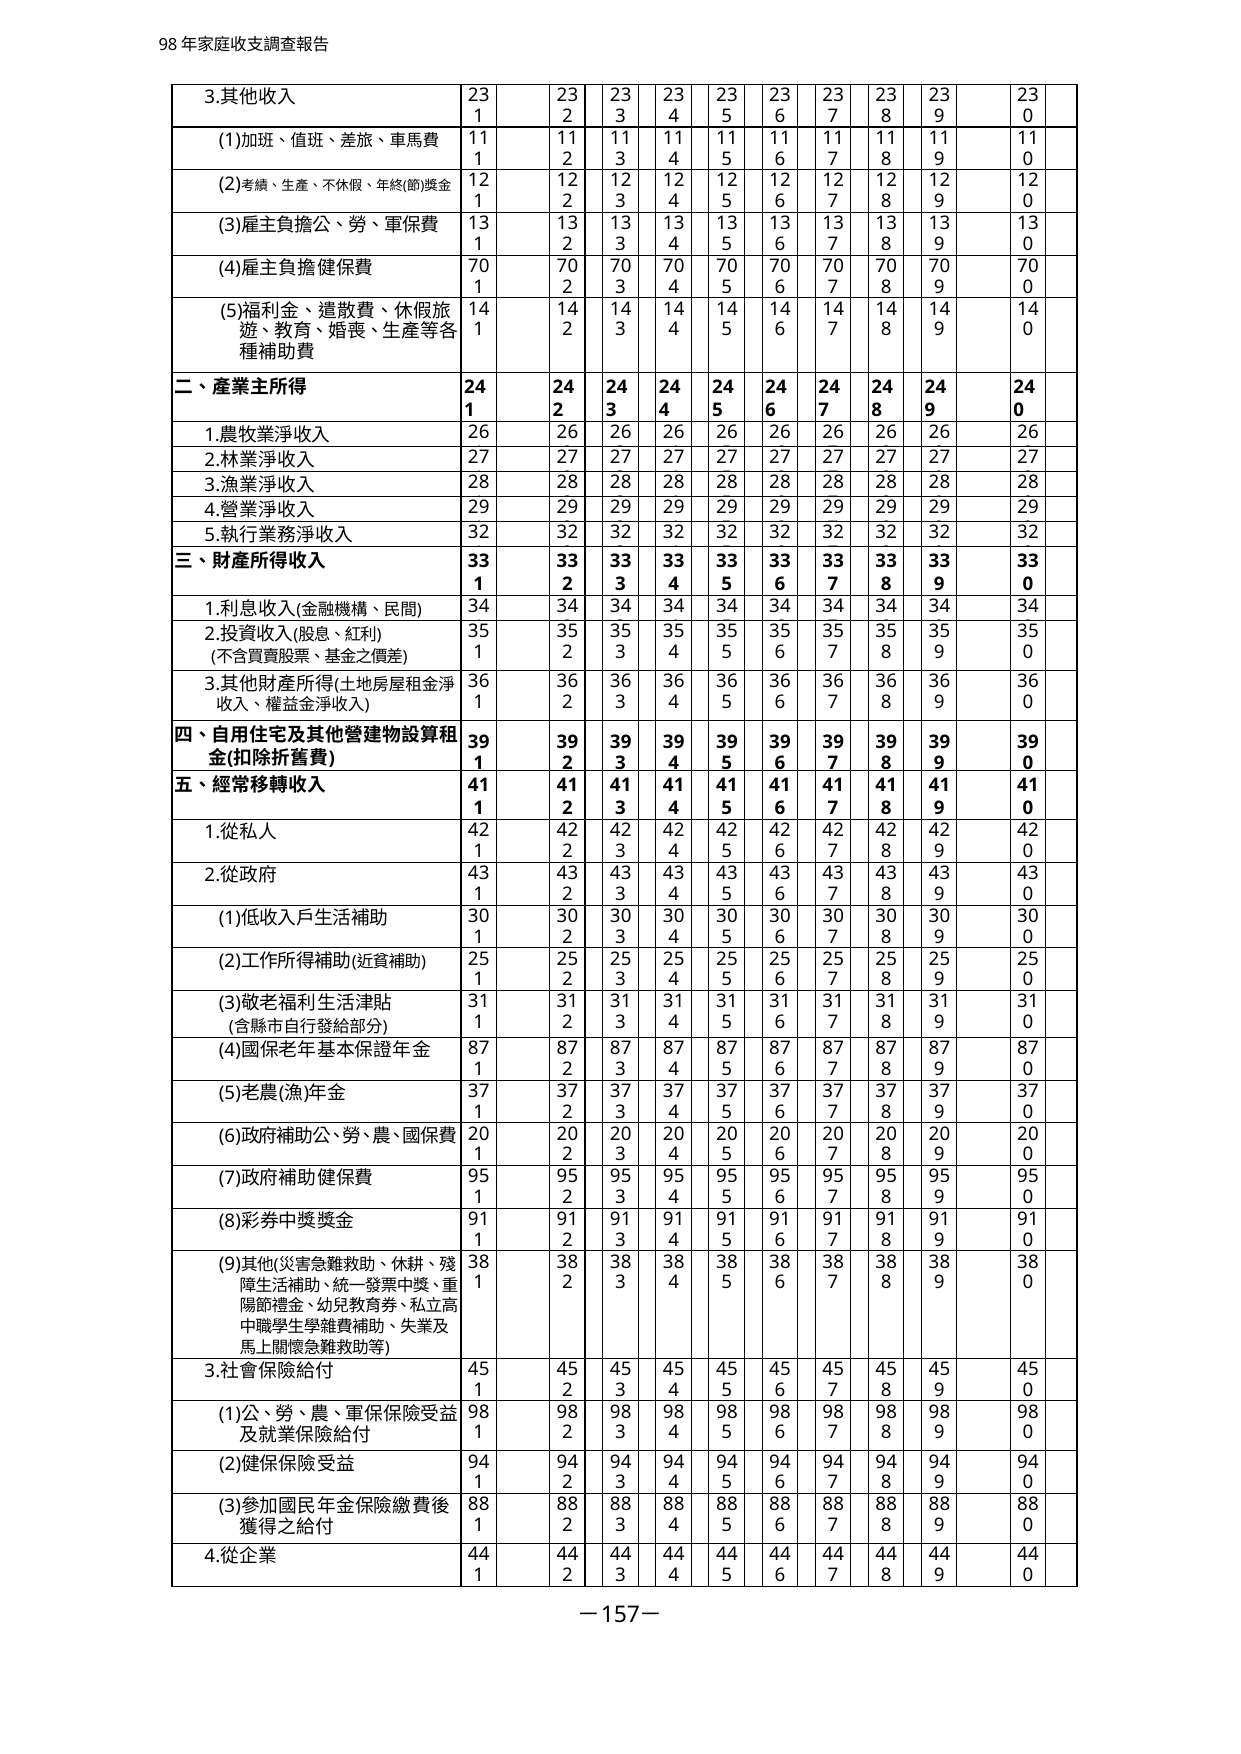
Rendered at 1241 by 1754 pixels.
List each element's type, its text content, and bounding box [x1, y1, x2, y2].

table_cell [1046, 1401, 1076, 1450]
table_cell 132 [550, 213, 584, 254]
table_cell [1046, 170, 1076, 212]
table_cell [851, 1038, 868, 1079]
table_cell 914 [656, 1209, 691, 1250]
table_cell 437 [816, 863, 850, 904]
table_cell [745, 621, 762, 670]
table_cell [904, 906, 921, 947]
table_cell [586, 1166, 602, 1208]
table_cell 388 [869, 1251, 903, 1358]
table_cell 259 [922, 948, 956, 990]
table_cell [1046, 1544, 1076, 1586]
table_cell 129 [922, 170, 956, 212]
table_cell 130 [1011, 213, 1045, 254]
table_cell [639, 1494, 655, 1543]
table_cell 327 [816, 522, 850, 546]
table_cell [692, 1081, 708, 1122]
table_cell [497, 863, 549, 904]
table_cell 884 [656, 1494, 691, 1543]
table_cell [957, 1123, 1010, 1165]
table_cell [745, 298, 762, 372]
table_header 239 [922, 85, 956, 126]
table_cell [851, 1166, 868, 1208]
table_cell 942 [550, 1451, 584, 1493]
table_cell [851, 1401, 868, 1450]
table_cell 3.漁業淨收入 [173, 472, 460, 496]
table_cell [851, 1251, 868, 1358]
table_cell 243 [603, 373, 638, 421]
table_cell 393 [603, 721, 638, 770]
table_cell 455 [709, 1359, 744, 1400]
table_cell [639, 671, 655, 720]
table_cell 453 [603, 1359, 638, 1400]
table_cell 945 [709, 1451, 744, 1493]
table_cell 349 [922, 596, 956, 620]
table_cell 336 [763, 547, 797, 595]
table_cell 911 [462, 1209, 496, 1250]
table_cell [904, 1123, 921, 1165]
table_cell [904, 721, 921, 770]
table_cell [692, 497, 708, 521]
table_cell [904, 1401, 921, 1450]
table_header 233 [603, 85, 638, 126]
table_cell [586, 213, 602, 254]
table_cell 134 [656, 213, 691, 254]
table_cell 332 [550, 547, 584, 595]
table_cell [497, 522, 549, 546]
table_cell [957, 213, 1010, 254]
table_cell 913 [603, 1209, 638, 1250]
table_cell 315 [709, 991, 744, 1037]
table_cell [957, 472, 1010, 496]
table_cell 326 [763, 522, 797, 546]
table_header [904, 85, 921, 126]
table_cell 883 [603, 1494, 638, 1543]
table_cell [745, 906, 762, 947]
table_cell 272 [550, 447, 584, 471]
table_cell [1046, 1359, 1076, 1400]
table_cell 2.林業淨收入 [173, 447, 460, 471]
table_cell 209 [922, 1123, 956, 1165]
table_cell [904, 1544, 921, 1586]
table_cell 340 [1011, 596, 1045, 620]
table_cell 264 [656, 422, 691, 446]
table_cell [798, 1038, 815, 1079]
table_cell 300 [1011, 906, 1045, 947]
table_cell 135 [709, 213, 744, 254]
table_cell 382 [550, 1251, 584, 1358]
table_cell [639, 547, 655, 595]
table_cell [957, 547, 1010, 595]
table_cell [497, 621, 549, 670]
table_cell 874 [656, 1038, 691, 1079]
table_cell [586, 298, 602, 372]
table_cell 321 [462, 522, 496, 546]
table_cell 989 [922, 1401, 956, 1450]
table_cell 113 [603, 128, 638, 169]
table_cell [1046, 128, 1076, 169]
table_cell [798, 1123, 815, 1165]
table_cell 205 [709, 1123, 744, 1165]
table_cell [904, 522, 921, 546]
table_cell [851, 671, 868, 720]
table_cell [1046, 948, 1076, 990]
table_cell [957, 170, 1010, 212]
table_cell [639, 522, 655, 546]
table_cell 335 [709, 547, 744, 595]
table_cell [798, 1494, 815, 1543]
table_cell 416 [763, 771, 797, 819]
table_cell [497, 1359, 549, 1400]
table_cell 946 [763, 1451, 797, 1493]
table_cell 391 [462, 721, 496, 770]
table_cell 288 [869, 472, 903, 496]
table_cell 389 [922, 1251, 956, 1358]
table_cell 421 [462, 820, 496, 862]
table_cell [904, 497, 921, 521]
table_cell 247 [816, 373, 850, 421]
table_cell 988 [869, 1401, 903, 1450]
table_cell 351 [462, 621, 496, 670]
table_cell [639, 422, 655, 446]
table_cell [639, 373, 655, 421]
table_cell 1.利息收入(金融機構、民間) [173, 596, 460, 620]
table_cell 111 [462, 128, 496, 169]
table_cell 456 [763, 1359, 797, 1400]
table_cell [798, 497, 815, 521]
table_cell 141 [462, 298, 496, 372]
table_header 238 [869, 85, 903, 126]
table_cell 426 [763, 820, 797, 862]
table_cell (5)老農(漁)年金 [173, 1081, 460, 1122]
table_cell 372 [550, 1081, 584, 1122]
table_cell [798, 1081, 815, 1122]
table_cell 283 [603, 472, 638, 496]
table_cell [586, 373, 602, 421]
table_cell 944 [656, 1451, 691, 1493]
table_cell [639, 621, 655, 670]
table_cell 323 [603, 522, 638, 546]
table_cell 328 [869, 522, 903, 546]
table_cell [957, 948, 1010, 990]
table_cell [904, 948, 921, 990]
table_cell [586, 596, 602, 620]
table_cell 二、產業主所得 [173, 373, 460, 421]
table_cell [745, 1038, 762, 1079]
table_cell [1046, 497, 1076, 521]
table_cell 452 [550, 1359, 584, 1400]
table_cell 279 [922, 447, 956, 471]
table_cell 五、經常移轉收入 [173, 771, 460, 819]
table_cell 410 [1011, 771, 1045, 819]
table_cell 385 [709, 1251, 744, 1358]
table_cell [586, 447, 602, 471]
table_cell 249 [922, 373, 956, 421]
table_cell 146 [763, 298, 797, 372]
table_cell [497, 170, 549, 212]
table_cell 423 [603, 820, 638, 862]
table_cell 115 [709, 128, 744, 169]
table_header [745, 85, 762, 126]
table_cell [904, 170, 921, 212]
table_cell 376 [763, 1081, 797, 1122]
table_cell [904, 1494, 921, 1543]
table_cell [798, 422, 815, 446]
table_cell 265 [709, 422, 744, 446]
table_cell 353 [603, 621, 638, 670]
table_cell [692, 1209, 708, 1250]
table_cell [497, 1081, 549, 1122]
table_cell [586, 422, 602, 446]
table_cell [586, 820, 602, 862]
table_cell 298 [869, 497, 903, 521]
table_cell 443 [603, 1544, 638, 1586]
table_cell 888 [869, 1494, 903, 1543]
table_header 235 [709, 85, 744, 126]
table_cell [798, 256, 815, 297]
table_cell 123 [603, 170, 638, 212]
table_cell 268 [869, 422, 903, 446]
table_cell [851, 170, 868, 212]
table_cell 305 [709, 906, 744, 947]
table_cell 381 [462, 1251, 496, 1358]
table_cell [798, 1359, 815, 1400]
table_cell 138 [869, 213, 903, 254]
table_cell [1046, 771, 1076, 819]
table_cell [692, 863, 708, 904]
table_cell [851, 447, 868, 471]
table_cell 260 [1011, 422, 1045, 446]
table_cell [745, 547, 762, 595]
table_cell (1)公、勞、農、軍保保險受益及就業保險給付 [173, 1401, 460, 1450]
table_cell 266 [763, 422, 797, 446]
table_cell [586, 170, 602, 212]
table_cell 137 [816, 213, 850, 254]
table_cell [851, 547, 868, 595]
table_cell [798, 1166, 815, 1208]
table_cell 952 [550, 1166, 584, 1208]
table_cell 378 [869, 1081, 903, 1122]
table_cell 284 [656, 472, 691, 496]
table_cell 886 [763, 1494, 797, 1543]
table_cell [692, 1123, 708, 1165]
table_cell (3)雇主負擔公、勞、軍保費 [173, 213, 460, 254]
table_cell [639, 472, 655, 496]
table_cell 246 [763, 373, 797, 421]
table_cell 983 [603, 1401, 638, 1450]
table_cell 430 [1011, 863, 1045, 904]
table_cell 451 [462, 1359, 496, 1400]
table_cell [851, 298, 868, 372]
table_cell 940 [1011, 1451, 1045, 1493]
table_cell [798, 863, 815, 904]
table_header [851, 85, 868, 126]
table_cell 438 [869, 863, 903, 904]
table_cell [1046, 991, 1076, 1037]
table_cell [497, 1451, 549, 1493]
table_cell [692, 621, 708, 670]
table_cell 958 [869, 1166, 903, 1208]
table_cell 331 [462, 547, 496, 595]
table_cell [904, 447, 921, 471]
table_cell [851, 771, 868, 819]
table_cell 118 [869, 128, 903, 169]
table_cell [851, 1544, 868, 1586]
table_cell [745, 991, 762, 1037]
table_cell [586, 671, 602, 720]
table_cell [1046, 1494, 1076, 1543]
table_cell [692, 1544, 708, 1586]
table_cell 367 [816, 671, 850, 720]
table_cell 365 [709, 671, 744, 720]
table_cell 148 [869, 298, 903, 372]
table_cell 254 [656, 948, 691, 990]
table_cell [497, 256, 549, 297]
table_cell [692, 596, 708, 620]
table_cell (2)健保保險受益 [173, 1451, 460, 1493]
table_header 232 [550, 85, 584, 126]
table_cell 433 [603, 863, 638, 904]
table_cell [497, 596, 549, 620]
table_cell [851, 948, 868, 990]
table_cell 325 [709, 522, 744, 546]
table_cell (1)加班、值班、差旅、車馬費 [173, 128, 460, 169]
table_cell [1046, 721, 1076, 770]
table_cell 320 [1011, 522, 1045, 546]
table_cell [904, 1451, 921, 1493]
table_cell 257 [816, 948, 850, 990]
table_cell 364 [656, 671, 691, 720]
table_cell 949 [922, 1451, 956, 1493]
table_cell 261 [462, 422, 496, 446]
table_cell [957, 671, 1010, 720]
table_cell 703 [603, 256, 638, 297]
table_cell 445 [709, 1544, 744, 1586]
table_cell 347 [816, 596, 850, 620]
table_cell [1046, 1251, 1076, 1358]
table_cell [798, 721, 815, 770]
table_cell 424 [656, 820, 691, 862]
table_cell [586, 621, 602, 670]
table_cell 314 [656, 991, 691, 1037]
table_cell [1046, 373, 1076, 421]
table_cell 282 [550, 472, 584, 496]
table_cell (6)政府補助公、勞、農、國保費 [173, 1123, 460, 1165]
table_cell 145 [709, 298, 744, 372]
table_cell 346 [763, 596, 797, 620]
table_cell [639, 906, 655, 947]
table_cell 290 [1011, 497, 1045, 521]
table_cell [904, 213, 921, 254]
table_cell [586, 472, 602, 496]
table_cell 882 [550, 1494, 584, 1543]
table_cell [904, 422, 921, 446]
table_cell [586, 1494, 602, 1543]
table_cell [798, 1209, 815, 1250]
table_cell [639, 1166, 655, 1208]
table_cell [497, 906, 549, 947]
table_cell 440 [1011, 1544, 1045, 1586]
table_cell 324 [656, 522, 691, 546]
table_header 237 [816, 85, 850, 126]
table_cell 358 [869, 621, 903, 670]
table_cell [851, 1494, 868, 1543]
table_cell [798, 1544, 815, 1586]
table_cell [851, 820, 868, 862]
table_cell [798, 991, 815, 1037]
table_cell 126 [763, 170, 797, 212]
table_cell 125 [709, 170, 744, 212]
table_cell 436 [763, 863, 797, 904]
table_cell (1)低收入戶生活補助 [173, 906, 460, 947]
table_cell [639, 1209, 655, 1250]
table_cell [639, 213, 655, 254]
table_cell [957, 1209, 1010, 1250]
table_cell [851, 422, 868, 446]
table_cell [639, 1081, 655, 1122]
table_cell 887 [816, 1494, 850, 1543]
table_cell [745, 1166, 762, 1208]
table_cell (2)考績、生產、不休假、年終(節)獎金 [173, 170, 460, 212]
table_cell [497, 1038, 549, 1079]
table_cell [497, 497, 549, 521]
table_cell [745, 497, 762, 521]
table_cell [745, 671, 762, 720]
table_cell [692, 1494, 708, 1543]
table_cell [586, 1451, 602, 1493]
table_cell 871 [462, 1038, 496, 1079]
table_cell [798, 1251, 815, 1358]
table_cell 297 [816, 497, 850, 521]
table_cell 390 [1011, 721, 1045, 770]
table_cell [904, 1081, 921, 1122]
table_cell [851, 596, 868, 620]
table_cell 262 [550, 422, 584, 446]
table_cell 120 [1011, 170, 1045, 212]
table_cell [639, 1544, 655, 1586]
table_cell [586, 721, 602, 770]
table_cell [851, 863, 868, 904]
table_cell 444 [656, 1544, 691, 1586]
table_cell [851, 1081, 868, 1122]
table_cell 329 [922, 522, 956, 546]
table_cell [692, 1451, 708, 1493]
table_cell [1046, 256, 1076, 297]
table_cell [957, 820, 1010, 862]
table_cell 202 [550, 1123, 584, 1165]
table_cell 240 [1011, 373, 1045, 421]
table_cell [1046, 596, 1076, 620]
table_cell 285 [709, 472, 744, 496]
table_cell 242 [550, 373, 584, 421]
table_cell 881 [462, 1494, 496, 1543]
table_cell 255 [709, 948, 744, 990]
table_cell 271 [462, 447, 496, 471]
table_cell [904, 547, 921, 595]
table_cell 144 [656, 298, 691, 372]
table_cell [639, 1359, 655, 1400]
table_cell 341 [462, 596, 496, 620]
table_cell 449 [922, 1544, 956, 1586]
table_cell 334 [656, 547, 691, 595]
table_cell [586, 256, 602, 297]
table_cell (3)參加國民年金保險繳費後獲得之給付 [173, 1494, 460, 1543]
table_cell 354 [656, 621, 691, 670]
table_cell [586, 1209, 602, 1250]
table_cell [1046, 472, 1076, 496]
table_cell 322 [550, 522, 584, 546]
table_cell [904, 671, 921, 720]
table_cell 345 [709, 596, 744, 620]
table_cell 1.農牧業淨收入 [173, 422, 460, 446]
table_cell 878 [869, 1038, 903, 1079]
table_cell [798, 948, 815, 990]
table_cell [851, 1359, 868, 1400]
table_cell 458 [869, 1359, 903, 1400]
table_cell [692, 422, 708, 446]
table_cell [745, 771, 762, 819]
table_cell 256 [763, 948, 797, 990]
table_cell [957, 1166, 1010, 1208]
table_cell [692, 547, 708, 595]
table_cell 128 [869, 170, 903, 212]
table_cell [798, 906, 815, 947]
table_cell 434 [656, 863, 691, 904]
table_cell [1046, 298, 1076, 372]
table_cell 140 [1011, 298, 1045, 372]
table_cell [497, 128, 549, 169]
table_cell 302 [550, 906, 584, 947]
table_cell [692, 820, 708, 862]
table_cell 295 [709, 497, 744, 521]
table_cell [1046, 621, 1076, 670]
table_cell [798, 522, 815, 546]
table_cell 441 [462, 1544, 496, 1586]
table_cell [904, 1038, 921, 1079]
table_cell 200 [1011, 1123, 1045, 1165]
table_cell 251 [462, 948, 496, 990]
table_cell 269 [922, 422, 956, 446]
table_cell [904, 472, 921, 496]
table_cell [1046, 1209, 1076, 1250]
table_cell [692, 771, 708, 819]
table_cell 980 [1011, 1401, 1045, 1450]
table_cell 910 [1011, 1209, 1045, 1250]
table_cell (7)政府補助健保費 [173, 1166, 460, 1208]
table_cell [957, 906, 1010, 947]
table_cell 375 [709, 1081, 744, 1122]
table_cell 333 [603, 547, 638, 595]
table_cell [904, 1209, 921, 1250]
table_cell [497, 771, 549, 819]
table_cell 704 [656, 256, 691, 297]
table_cell [497, 948, 549, 990]
table_cell 275 [709, 447, 744, 471]
table_cell 701 [462, 256, 496, 297]
table_cell 131 [462, 213, 496, 254]
table_cell 418 [869, 771, 903, 819]
table_cell [798, 771, 815, 819]
table_cell [639, 1401, 655, 1450]
table_cell [1046, 522, 1076, 546]
table_cell 363 [603, 671, 638, 720]
table_cell [692, 213, 708, 254]
table_cell 348 [869, 596, 903, 620]
table_cell [851, 1451, 868, 1493]
table_cell [692, 522, 708, 546]
table_cell 446 [763, 1544, 797, 1586]
table_cell 316 [763, 991, 797, 1037]
table_cell 370 [1011, 1081, 1045, 1122]
table_cell [957, 298, 1010, 372]
table_cell [798, 472, 815, 496]
table_cell [639, 497, 655, 521]
table_cell 954 [656, 1166, 691, 1208]
table_cell 293 [603, 497, 638, 521]
table_cell 877 [816, 1038, 850, 1079]
table_cell [904, 1166, 921, 1208]
table_cell [798, 128, 815, 169]
table_cell [639, 948, 655, 990]
table_cell [904, 621, 921, 670]
table_cell 308 [869, 906, 903, 947]
table_header 230 [1011, 85, 1045, 126]
table_cell 981 [462, 1401, 496, 1450]
table_cell 355 [709, 621, 744, 670]
table_cell 278 [869, 447, 903, 471]
table_cell 951 [462, 1166, 496, 1208]
table_cell [692, 948, 708, 990]
table_cell [1046, 1123, 1076, 1165]
table_cell 379 [922, 1081, 956, 1122]
table_cell [639, 1038, 655, 1079]
table_cell [851, 991, 868, 1037]
table_cell 422 [550, 820, 584, 862]
table_cell 397 [816, 721, 850, 770]
table_cell 291 [462, 497, 496, 521]
table_cell 371 [462, 1081, 496, 1122]
table_header 234 [656, 85, 691, 126]
table_header 236 [763, 85, 797, 126]
table_cell [497, 991, 549, 1037]
table_cell 419 [922, 771, 956, 819]
table_cell 394 [656, 721, 691, 770]
table_cell [904, 373, 921, 421]
table_cell [745, 422, 762, 446]
table_cell [692, 1038, 708, 1079]
table_cell [497, 422, 549, 446]
table_cell 3.社會保險給付 [173, 1359, 460, 1400]
table_cell 415 [709, 771, 744, 819]
table_cell [586, 906, 602, 947]
table_cell 258 [869, 948, 903, 990]
table_cell 873 [603, 1038, 638, 1079]
table_cell 414 [656, 771, 691, 819]
table_header [639, 85, 655, 126]
table_cell [1046, 671, 1076, 720]
table_cell 885 [709, 1494, 744, 1543]
table_cell [692, 671, 708, 720]
table_cell [957, 1544, 1010, 1586]
table_cell 124 [656, 170, 691, 212]
table_cell 310 [1011, 991, 1045, 1037]
table_cell [798, 820, 815, 862]
table_cell (5)福利金、遣散費、休假旅遊、教育、婚喪、生產等各種補助費 [173, 298, 460, 372]
table_cell 953 [603, 1166, 638, 1208]
table_cell [586, 863, 602, 904]
table_cell [798, 170, 815, 212]
table_cell [692, 721, 708, 770]
table_cell 143 [603, 298, 638, 372]
table_cell [957, 1359, 1010, 1400]
table_cell [639, 298, 655, 372]
table_cell 411 [462, 771, 496, 819]
table_cell [1046, 1081, 1076, 1122]
table_cell 987 [816, 1401, 850, 1450]
table_cell 250 [1011, 948, 1045, 990]
table_cell 879 [922, 1038, 956, 1079]
table_cell [745, 596, 762, 620]
table_cell [798, 1451, 815, 1493]
table_cell 875 [709, 1038, 744, 1079]
table_cell 915 [709, 1209, 744, 1250]
table_cell 318 [869, 991, 903, 1037]
table_cell 457 [816, 1359, 850, 1400]
table_cell [851, 256, 868, 297]
table_cell [798, 596, 815, 620]
table_cell (8)彩券中獎獎金 [173, 1209, 460, 1250]
table_cell 1.從私人 [173, 820, 460, 862]
table_cell 417 [816, 771, 850, 819]
table_cell 2.投資收入(股息、紅利) (不含買賣股票、基金之價差) [173, 621, 460, 670]
table_cell 127 [816, 170, 850, 212]
table_cell [851, 721, 868, 770]
table_cell 296 [763, 497, 797, 521]
table_cell [1046, 547, 1076, 595]
table_cell 311 [462, 991, 496, 1037]
table_cell 343 [603, 596, 638, 620]
table_cell [1046, 820, 1076, 862]
table_cell [1046, 906, 1076, 947]
table_cell 344 [656, 596, 691, 620]
table_cell [639, 820, 655, 862]
table_cell 889 [922, 1494, 956, 1543]
table_cell [639, 447, 655, 471]
table_cell 985 [709, 1401, 744, 1450]
table_cell 412 [550, 771, 584, 819]
table_cell [1046, 863, 1076, 904]
table_cell [692, 1401, 708, 1450]
table_cell [904, 256, 921, 297]
table_cell 342 [550, 596, 584, 620]
table_cell [957, 1038, 1010, 1079]
table_cell 248 [869, 373, 903, 421]
table_cell 119 [922, 128, 956, 169]
table_cell [1046, 213, 1076, 254]
table_cell [851, 621, 868, 670]
table_cell 941 [462, 1451, 496, 1493]
table_cell [957, 256, 1010, 297]
table_cell 114 [656, 128, 691, 169]
table_cell [957, 721, 1010, 770]
table_cell [692, 906, 708, 947]
table_cell [957, 621, 1010, 670]
table_cell 377 [816, 1081, 850, 1122]
table_cell [851, 522, 868, 546]
table_cell 702 [550, 256, 584, 297]
table_cell [586, 1123, 602, 1165]
table_cell 281 [462, 472, 496, 496]
table_cell 280 [1011, 472, 1045, 496]
table_cell 986 [763, 1401, 797, 1450]
table_cell 319 [922, 991, 956, 1037]
table_cell 398 [869, 721, 903, 770]
table_cell 122 [550, 170, 584, 212]
table_header [497, 85, 549, 126]
table_cell 361 [462, 671, 496, 720]
table_cell 301 [462, 906, 496, 947]
table_cell 136 [763, 213, 797, 254]
table_cell [745, 1451, 762, 1493]
table_cell [745, 522, 762, 546]
table_cell 273 [603, 447, 638, 471]
table_cell [904, 991, 921, 1037]
table_cell [639, 991, 655, 1037]
table_cell 313 [603, 991, 638, 1037]
table_cell [639, 771, 655, 819]
table_cell (4)國保老年基本保證年金 [173, 1038, 460, 1079]
table_cell 207 [816, 1123, 850, 1165]
table_cell [745, 721, 762, 770]
table_cell [957, 1081, 1010, 1122]
table_cell [586, 547, 602, 595]
table_cell [639, 1123, 655, 1165]
table_cell 919 [922, 1209, 956, 1250]
table_cell [957, 447, 1010, 471]
table_cell 338 [869, 547, 903, 595]
table_cell 413 [603, 771, 638, 819]
table_cell [497, 547, 549, 595]
table_cell 203 [603, 1123, 638, 1165]
table_cell [586, 1081, 602, 1122]
table_cell 948 [869, 1451, 903, 1493]
table_cell 459 [922, 1359, 956, 1400]
table_cell 368 [869, 671, 903, 720]
table_cell [798, 671, 815, 720]
table_cell 918 [869, 1209, 903, 1250]
table_cell [957, 596, 1010, 620]
table_cell [745, 373, 762, 421]
table_cell 252 [550, 948, 584, 990]
table_cell [692, 1359, 708, 1400]
table_cell 299 [922, 497, 956, 521]
table_cell (2)工作所得補助(近貧補助) [173, 948, 460, 990]
table_cell 350 [1011, 621, 1045, 670]
table_cell [639, 170, 655, 212]
table_cell [586, 1359, 602, 1400]
table_cell [497, 820, 549, 862]
table_cell [639, 596, 655, 620]
table_cell 396 [763, 721, 797, 770]
table_cell 708 [869, 256, 903, 297]
table_cell 289 [922, 472, 956, 496]
table_cell [957, 1451, 1010, 1493]
table_cell [798, 213, 815, 254]
table_cell 432 [550, 863, 584, 904]
table_cell [497, 1494, 549, 1543]
table_cell 149 [922, 298, 956, 372]
table_cell [957, 1251, 1010, 1358]
table_cell 139 [922, 213, 956, 254]
table_cell 448 [869, 1544, 903, 1586]
table_cell 274 [656, 447, 691, 471]
table_cell 4.營業淨收入 [173, 497, 460, 521]
table_cell 110 [1011, 128, 1045, 169]
table_cell [639, 721, 655, 770]
table_cell 263 [603, 422, 638, 446]
table_cell [586, 1544, 602, 1586]
table_cell 876 [763, 1038, 797, 1079]
table_cell [904, 298, 921, 372]
table_cell [957, 497, 1010, 521]
table_cell 947 [816, 1451, 850, 1493]
table_cell [586, 948, 602, 990]
table_header [798, 85, 815, 126]
table_cell 292 [550, 497, 584, 521]
table_cell [798, 1401, 815, 1450]
table_cell [745, 170, 762, 212]
table_cell [798, 447, 815, 471]
table_cell [586, 1251, 602, 1358]
table_cell [1046, 447, 1076, 471]
table_cell 943 [603, 1451, 638, 1493]
table_cell 337 [816, 547, 850, 595]
table_cell 705 [709, 256, 744, 297]
table_cell [957, 422, 1010, 446]
table_cell [851, 1209, 868, 1250]
table_cell 304 [656, 906, 691, 947]
table_header 231 [462, 85, 496, 126]
table_cell 204 [656, 1123, 691, 1165]
table_cell [639, 1251, 655, 1358]
table_cell 303 [603, 906, 638, 947]
table_cell 435 [709, 863, 744, 904]
table_cell [798, 373, 815, 421]
table_cell [851, 1123, 868, 1165]
table_cell [957, 863, 1010, 904]
table_cell [692, 447, 708, 471]
table_cell [851, 373, 868, 421]
table_cell [1046, 1166, 1076, 1208]
table_cell 428 [869, 820, 903, 862]
table_cell [745, 1209, 762, 1250]
table_cell 116 [763, 128, 797, 169]
table_cell [851, 213, 868, 254]
table_cell [497, 1544, 549, 1586]
table_cell 317 [816, 991, 850, 1037]
table_cell 700 [1011, 256, 1045, 297]
table_cell 309 [922, 906, 956, 947]
table_cell 387 [816, 1251, 850, 1358]
table_cell [497, 472, 549, 496]
table_cell 450 [1011, 1359, 1045, 1400]
table_cell [904, 1251, 921, 1358]
table_cell [957, 373, 1010, 421]
table_cell [497, 1209, 549, 1250]
table_cell [692, 128, 708, 169]
table_cell 439 [922, 863, 956, 904]
table_cell [798, 547, 815, 595]
table_cell 384 [656, 1251, 691, 1358]
table_cell 4.從企業 [173, 1544, 460, 1586]
table_cell 5.執行業務淨收入 [173, 522, 460, 546]
table_header [957, 85, 1010, 126]
table_cell 880 [1011, 1494, 1045, 1543]
table_cell [904, 1359, 921, 1400]
table_cell 957 [816, 1166, 850, 1208]
table_cell [904, 820, 921, 862]
table_cell [798, 621, 815, 670]
table_cell [497, 447, 549, 471]
table_cell [957, 1494, 1010, 1543]
table_cell 362 [550, 671, 584, 720]
table_cell [745, 1123, 762, 1165]
table_cell 956 [763, 1166, 797, 1208]
table_cell 244 [656, 373, 691, 421]
table_cell 917 [816, 1209, 850, 1250]
table_cell 386 [763, 1251, 797, 1358]
table_cell [639, 256, 655, 297]
table_cell 399 [922, 721, 956, 770]
table_cell [1046, 1451, 1076, 1493]
table_cell 366 [763, 671, 797, 720]
table_cell [692, 373, 708, 421]
table_cell [639, 128, 655, 169]
table_cell [639, 1451, 655, 1493]
table_cell 245 [709, 373, 744, 421]
table_cell [745, 128, 762, 169]
table_cell [745, 256, 762, 297]
table_cell [497, 721, 549, 770]
table_cell [692, 256, 708, 297]
table_cell [586, 771, 602, 819]
table_cell [745, 1359, 762, 1400]
table_cell [745, 1081, 762, 1122]
table_cell [957, 128, 1010, 169]
table_cell [497, 1251, 549, 1358]
table_cell 121 [462, 170, 496, 212]
table_cell 330 [1011, 547, 1045, 595]
table_header 3.其他收入 [173, 85, 460, 126]
table_cell 425 [709, 820, 744, 862]
table_cell 395 [709, 721, 744, 770]
table_cell 357 [816, 621, 850, 670]
table_cell [497, 671, 549, 720]
table_cell [1046, 1038, 1076, 1079]
table_cell 870 [1011, 1038, 1045, 1079]
table_cell 380 [1011, 1251, 1045, 1358]
table_cell [497, 1123, 549, 1165]
table_cell 277 [816, 447, 850, 471]
table_header [586, 85, 602, 126]
table_cell 982 [550, 1401, 584, 1450]
table_header [1046, 85, 1076, 126]
table_cell [586, 991, 602, 1037]
table_cell 356 [763, 621, 797, 670]
table_cell [692, 472, 708, 496]
table_cell [745, 1401, 762, 1450]
table_cell [745, 1544, 762, 1586]
table_cell 984 [656, 1401, 691, 1450]
table_cell 429 [922, 820, 956, 862]
table_cell 312 [550, 991, 584, 1037]
table_cell [497, 1401, 549, 1450]
table_cell 201 [462, 1123, 496, 1165]
table_cell 383 [603, 1251, 638, 1358]
table_cell [745, 1251, 762, 1358]
table_cell 117 [816, 128, 850, 169]
table_cell [798, 298, 815, 372]
table_cell [745, 1494, 762, 1543]
table_cell 369 [922, 671, 956, 720]
table_cell [497, 298, 549, 372]
table_cell [745, 213, 762, 254]
table_cell 3.其他財產所得(土地房屋租金淨收入、權益金淨收入) [173, 671, 460, 720]
table_cell [1046, 422, 1076, 446]
table_cell 374 [656, 1081, 691, 1122]
table_cell 四、自用住宅及其他營建物設算租金(扣除折舊費) [173, 721, 460, 770]
table_cell [745, 820, 762, 862]
table_cell 133 [603, 213, 638, 254]
table_cell 112 [550, 128, 584, 169]
table_cell (9)其他(災害急難救助、休耕、殘障生活補助、統一發票中獎、重陽節禮金、幼兒教育券、私立高中職學生學雜費補助、失業及馬上關懷急難救助等) [173, 1251, 460, 1358]
table_cell 420 [1011, 820, 1045, 862]
table_cell [586, 1401, 602, 1450]
table_cell 872 [550, 1038, 584, 1079]
table_cell 307 [816, 906, 850, 947]
table_cell [586, 497, 602, 521]
table_cell [904, 863, 921, 904]
table_cell [745, 472, 762, 496]
table_cell 270 [1011, 447, 1045, 471]
table_cell 442 [550, 1544, 584, 1586]
table_cell [692, 991, 708, 1037]
table_cell 2.從政府 [173, 863, 460, 904]
table_cell 241 [462, 373, 496, 421]
table_cell [851, 128, 868, 169]
table_cell 306 [763, 906, 797, 947]
table_cell 147 [816, 298, 850, 372]
table_cell 142 [550, 298, 584, 372]
table_header [692, 85, 708, 126]
table_cell [692, 1166, 708, 1208]
table_cell [586, 1038, 602, 1079]
table_cell [851, 472, 868, 496]
table_cell (3)敬老福利生活津貼 (含縣市自行發給部分) [173, 991, 460, 1037]
table_cell 959 [922, 1166, 956, 1208]
table_cell 392 [550, 721, 584, 770]
table_cell [745, 948, 762, 990]
table_cell [745, 447, 762, 471]
table_cell 267 [816, 422, 850, 446]
table_cell [586, 128, 602, 169]
table_cell 706 [763, 256, 797, 297]
table_cell 359 [922, 621, 956, 670]
table_cell [904, 596, 921, 620]
table_cell [957, 1401, 1010, 1450]
table_cell [957, 522, 1010, 546]
table_cell 454 [656, 1359, 691, 1400]
table_cell 253 [603, 948, 638, 990]
table_cell [904, 128, 921, 169]
table_cell 373 [603, 1081, 638, 1122]
table_cell 916 [763, 1209, 797, 1250]
table_cell (4)雇主負擔健保費 [173, 256, 460, 297]
table_cell 360 [1011, 671, 1045, 720]
table_cell 352 [550, 621, 584, 670]
table_cell 707 [816, 256, 850, 297]
table_cell [497, 1166, 549, 1208]
table_cell 206 [763, 1123, 797, 1165]
table_cell 427 [816, 820, 850, 862]
table_cell 294 [656, 497, 691, 521]
table_cell 208 [869, 1123, 903, 1165]
table_cell [851, 497, 868, 521]
table_cell [692, 298, 708, 372]
table_cell 286 [763, 472, 797, 496]
table_cell [497, 213, 549, 254]
table_cell 三、財產所得收入 [173, 547, 460, 595]
table_cell 287 [816, 472, 850, 496]
table_cell [497, 373, 549, 421]
table_cell [692, 1251, 708, 1358]
table_cell [639, 863, 655, 904]
table_cell 339 [922, 547, 956, 595]
table_cell [957, 991, 1010, 1037]
table_cell [851, 906, 868, 947]
table_cell [745, 863, 762, 904]
table_cell [904, 771, 921, 819]
table_cell 912 [550, 1209, 584, 1250]
table_cell 709 [922, 256, 956, 297]
table_cell 447 [816, 1544, 850, 1586]
table_cell [957, 771, 1010, 819]
table_cell 950 [1011, 1166, 1045, 1208]
table_cell 431 [462, 863, 496, 904]
table_cell [586, 522, 602, 546]
table_cell [692, 170, 708, 212]
table_cell 276 [763, 447, 797, 471]
table_cell 955 [709, 1166, 744, 1208]
